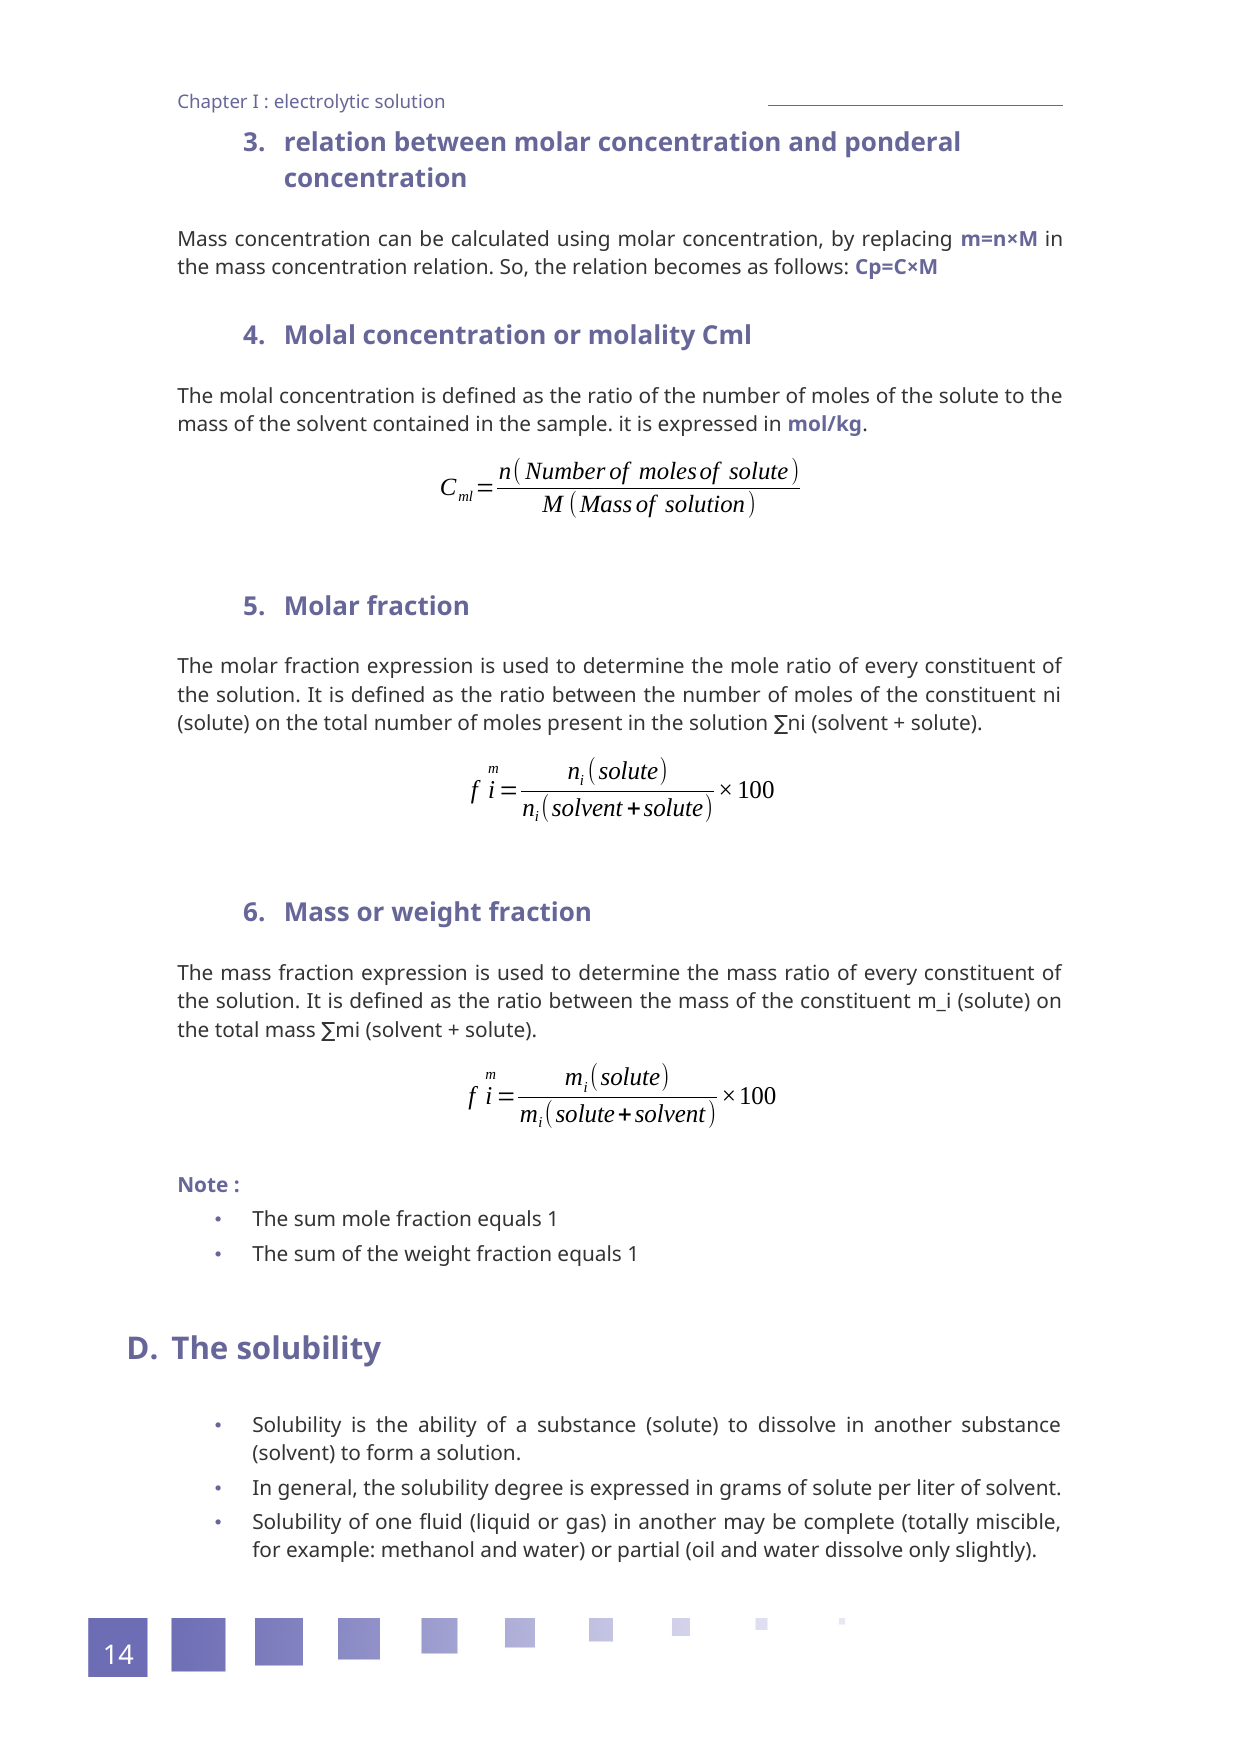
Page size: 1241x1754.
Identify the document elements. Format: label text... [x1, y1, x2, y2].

title Molal concentration or molality Cml [236, 316, 1063, 352]
text The molal concentration is deﬁned as the ratio of the number of moles of the solute to the mass of the solvent contained in the sample. it is expressed in mol/kg. [177, 381, 1063, 438]
list Solubility is the ability of a substance (solute) to dissolve in another substance (solvent) to form a solution. [214, 1410, 1063, 1467]
text Mass concentration can be calculated using molar concentration, by replacing m=n×M in the mass concentration relation. So, the relation becomes as follows: Cp=C×M [177, 224, 1063, 281]
list In general, the solubility degree is expressed in grams of solute per liter of solvent. [214, 1473, 1063, 1501]
list The sum mole fraction equals 1 [214, 1204, 1063, 1233]
title Mass or weight fraction [236, 893, 1063, 929]
title relation between molar concentration and ponderal concentration [236, 124, 1063, 195]
text The mass fraction expression is used to determine the mass ratio of every constituent of the solution. It is defined as the ratio between the mass of the constituent m_i (solute) on the total mass ∑mi (solvent + solute). [177, 958, 1063, 1043]
list The sum of the weight fraction equals 1 [214, 1239, 1063, 1267]
text Note : [177, 1170, 1063, 1198]
list Solubility of one fluid (liquid or gas) in another may be complete (totally miscible, for example: methanol and water) or partial (oil and water dissolve only slightly). [214, 1507, 1063, 1564]
title Molar fraction [236, 587, 1063, 623]
text The molar fraction expression is used to determine the mole ratio of every constituent of the solution. It is defined as the ratio between the number of moles of the constituent ni (solute) on the total number of moles present in the solution ∑ni (solvent + solute). [177, 652, 1063, 737]
picture [88, 1618, 889, 1678]
title The solubility [118, 1326, 1063, 1369]
